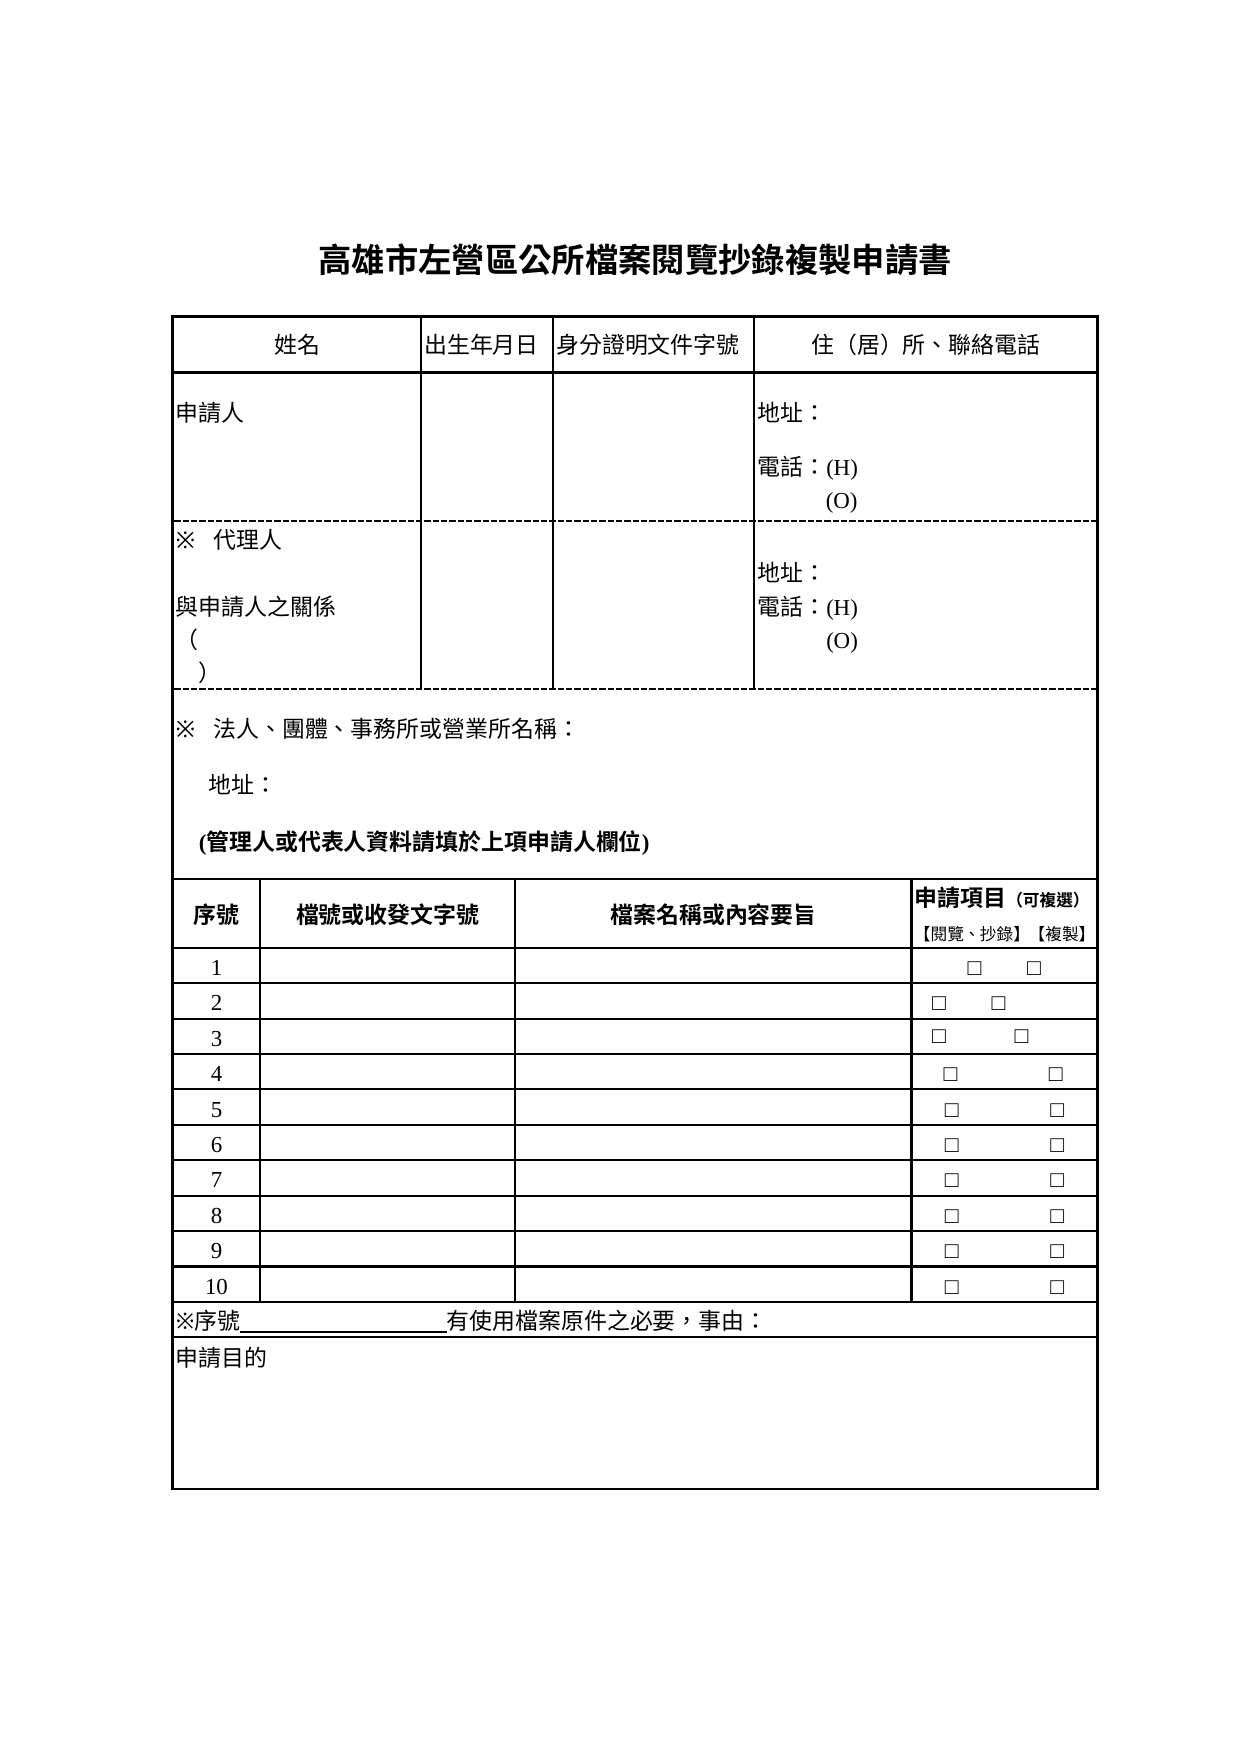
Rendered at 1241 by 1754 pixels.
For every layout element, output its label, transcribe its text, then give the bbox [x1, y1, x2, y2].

table_cell 序號 [174, 880, 259, 947]
table_cell [516, 1161, 910, 1194]
table_cell [516, 1268, 910, 1301]
table_cell ※序號 有使用檔案原件之必要，事由： [174, 1303, 1096, 1336]
table_cell [516, 949, 910, 982]
table_cell [261, 1268, 514, 1301]
table_cell □ □ [913, 1020, 1096, 1053]
table_cell [261, 1197, 514, 1230]
table_cell 申請人 [174, 374, 420, 519]
table_cell [516, 1232, 910, 1265]
table_cell [516, 984, 910, 1017]
table_cell [261, 1090, 514, 1124]
table_cell □ □ [913, 1161, 1096, 1194]
table_cell [261, 1126, 514, 1159]
table_cell 5 [174, 1090, 259, 1124]
table_cell 地址： 電話：(H) (O) [755, 374, 1096, 519]
table_cell [554, 520, 753, 688]
table_header 出生年月日 [422, 318, 552, 371]
table_cell 7 [174, 1161, 259, 1194]
table_cell 地址： 電話：(H) (O) [755, 520, 1096, 688]
table_cell [261, 1020, 514, 1053]
table_cell [261, 1055, 514, 1088]
table_cell 法人、團體、事務所或營業所名稱： 地址： (管理人或代表人資料請填於上項申請人欄位) [174, 688, 1096, 878]
table_cell [516, 1126, 910, 1159]
table_cell □ □ [913, 1232, 1096, 1265]
table_cell 檔案名稱或內容要旨 [516, 880, 910, 947]
table_cell 10 [174, 1268, 259, 1301]
table_cell 申請目的 [174, 1338, 1096, 1488]
table_cell [261, 949, 514, 982]
table_cell [422, 374, 552, 519]
table_cell [516, 1020, 910, 1053]
table_header 身分證明文件字號 [554, 318, 753, 371]
table_cell 2 [174, 984, 259, 1017]
table_cell □ □ [913, 1090, 1096, 1124]
table_cell 申請項目（可複選） 【閱覽、抄錄】【複製】 [913, 880, 1096, 947]
table_cell □ □ [913, 949, 1096, 982]
table_cell □ □ [913, 1055, 1096, 1088]
text 高雄市左營區公所檔案閱覽抄錄複製申請書 [177, 221, 1092, 296]
table_cell 4 [174, 1055, 259, 1088]
table_cell [516, 1197, 910, 1230]
table_cell [554, 374, 753, 519]
table_cell 9 [174, 1232, 259, 1265]
table_header 姓名 [174, 318, 420, 371]
table_cell □ □ [913, 1268, 1096, 1301]
table_cell [261, 1161, 514, 1194]
table_header 住（居）所、聯絡電話 [755, 318, 1096, 371]
table_cell [261, 984, 514, 1017]
table_cell 3 [174, 1020, 259, 1053]
table_cell 1 [174, 949, 259, 982]
table_cell □ □ [913, 1126, 1096, 1159]
table_cell 8 [174, 1197, 259, 1230]
table_cell 6 [174, 1126, 259, 1159]
table_cell [261, 1232, 514, 1265]
table_cell 代理人 與申請人之關係 （ ） [174, 520, 420, 688]
table_cell □ □ [913, 984, 1096, 1017]
table_cell [422, 520, 552, 688]
table_cell □ □ [913, 1197, 1096, 1230]
table_cell [516, 1055, 910, 1088]
table_cell [516, 1090, 910, 1124]
table_cell 檔號或收癹文字號 [261, 880, 514, 947]
